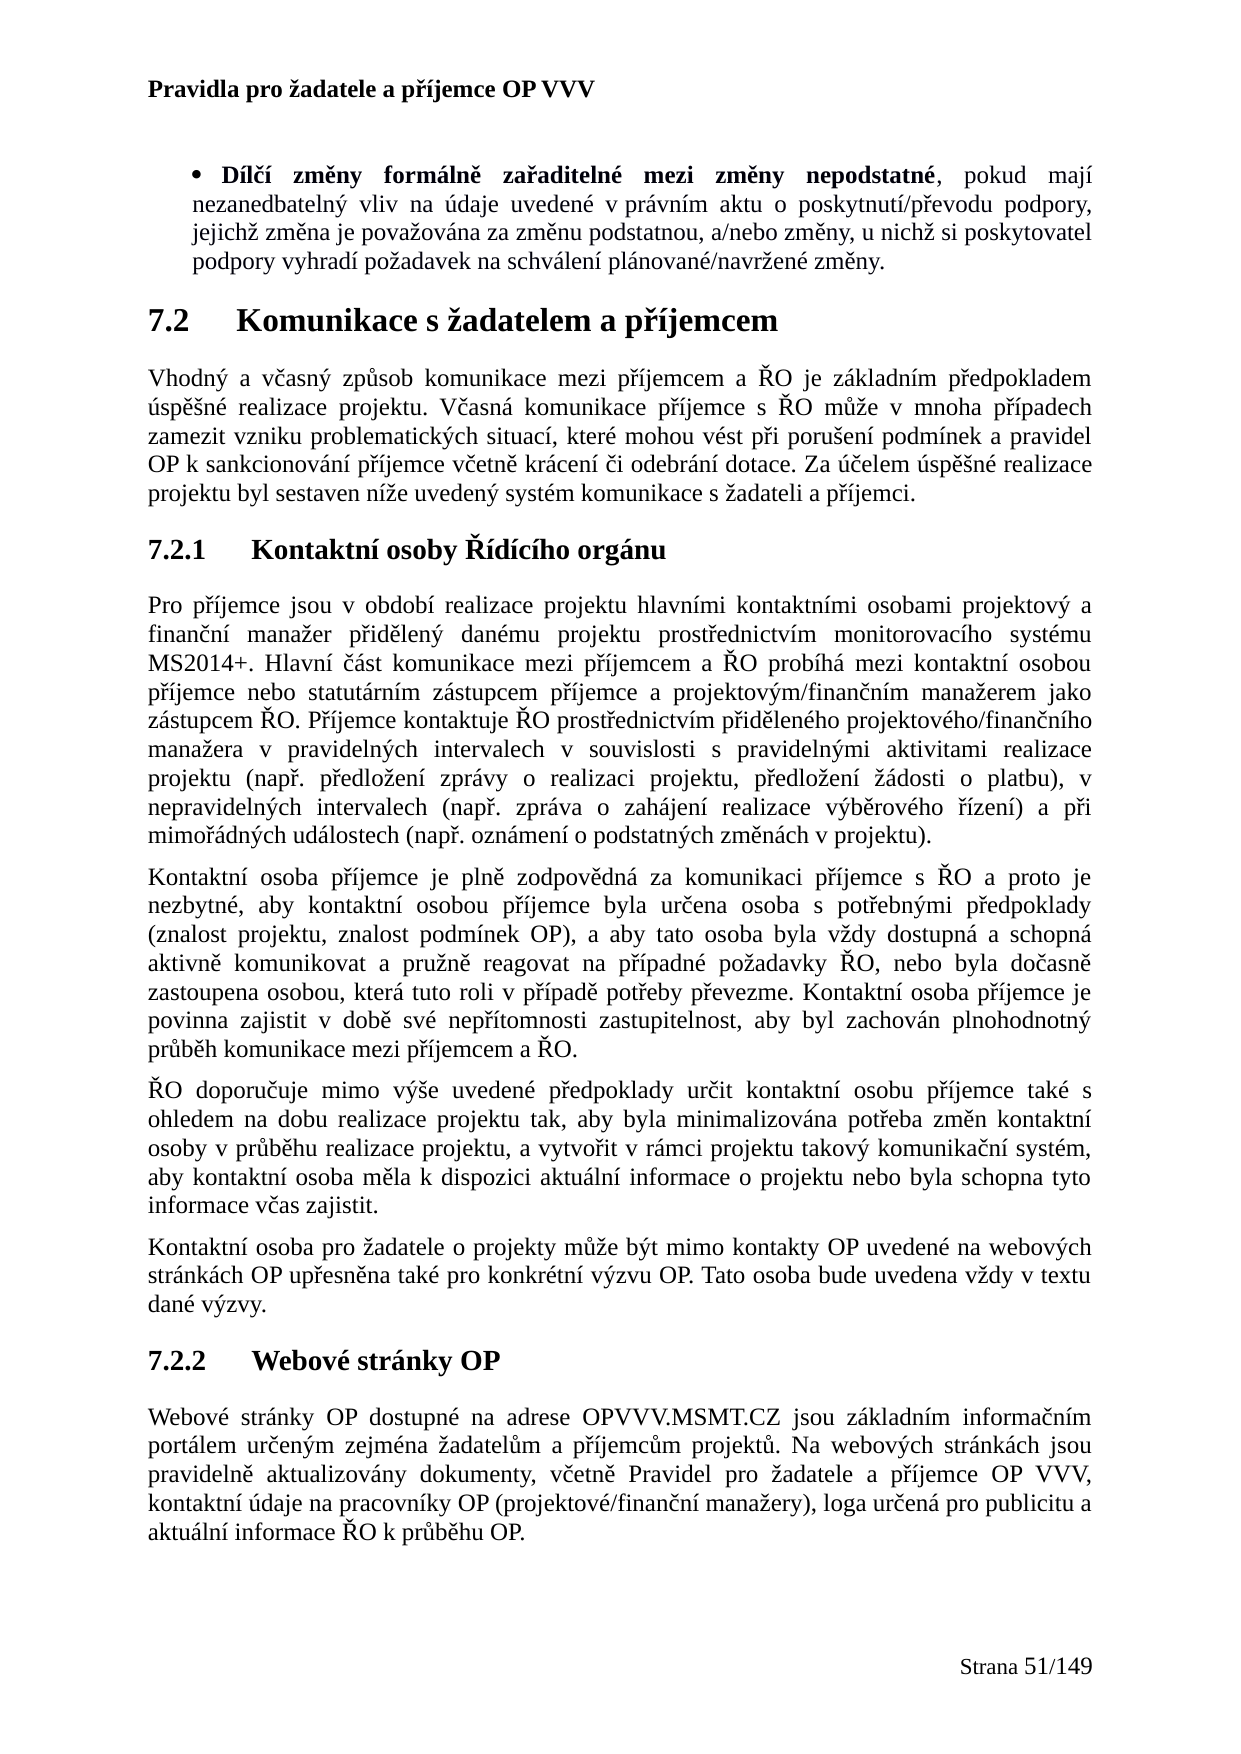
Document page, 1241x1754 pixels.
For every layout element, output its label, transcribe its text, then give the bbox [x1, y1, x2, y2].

text Vhodný a včasný způsob komunikace mezi příjemcem a ŘO je základním předpokladem úspěšné realizace projektu. Včasná komunikace příjemce s ŘO může v mnoha případech zamezit vzniku problematických situací, které mohou vést při porušení podmínek a pravidel OP k sankcionování příjemce včetně krácení či odebrání dotace. Za účelem úspěšné realizace projektu byl sestaven níže uvedený systém komunikace s žadateli a příjemci. [148, 363, 1093, 507]
text Kontaktní osoba příjemce je plně zodpovědná za komunikaci příjemce s ŘO a proto je nezbytné, aby kontaktní osobou příjemce byla určena osoba s potřebnými předpoklady (znalost projektu, znalost podmínek OP), a aby tato osoba byla vždy dostupná a schopná aktivně komunikovat a pružně reagovat na případné požadavky ŘO, nebo byla dočasně zastoupena osobou, která tuto roli v případě potřeby převezme. Kontaktní osoba příjemce je povinna zajistit v době své nepřítomnosti zastupitelnost, aby byl zachován plnohodnotný průběh komunikace mezi příjemcem a ŘO. [148, 862, 1093, 1063]
list Dílčí změny formálně zařaditelné mezi změny nepodstatné, pokud mají nezanedbatelný vliv na údaje uvedené v právním aktu o poskytnutí/převodu podpory, jejichž změna je považována za změnu podstatnou, a/nebo změny, u nichž si poskytovatel podpory vyhradí požadavek na schválení plánované/navržené změny. [192, 160, 1093, 275]
list Kontaktní osoby Řídícího orgánu [148, 532, 1093, 566]
text Kontaktní osoba pro žadatele o projekty může být mimo kontakty OP uvedené na webových stránkách OP upřesněna také pro konkrétní výzvu OP. Tato osoba bude uvedena vždy v textu dané výzvy. [148, 1232, 1093, 1318]
text Webové stránky OP dostupné na adrese OPVVV.MSMT.CZ jsou základním informačním portálem určeným zejména žadatelům a příjemcům projektů. Na webových stránkách jsou pravidelně aktualizovány dokumenty, včetně Pravidel pro žadatele a příjemce OP VVV, kontaktní údaje na pracovníky OP (projektové/finanční manažery), loga určená pro publicitu a aktuální informace ŘO k průběhu OP. [148, 1402, 1093, 1545]
subtitle Komunikace s žadatelem a příjemcem [148, 300, 1093, 338]
list Webové stránky OP [148, 1343, 1093, 1377]
text Pro příjemce jsou v období realizace projektu hlavními kontaktními osobami projektový a finanční manažer přidělený danému projektu prostřednictvím monitorovacího systému MS2014+. Hlavní část komunikace mezi příjemcem a ŘO probíhá mezi kontaktní osobou příjemce nebo statutárním zástupcem příjemce a projektovým/finančním manažerem jako zástupcem ŘO. Příjemce kontaktuje ŘO prostřednictvím přiděleného projektového/finančního manažera v pravidelných intervalech v souvislosti s pravidelnými aktivitami realizace projektu (např. předložení zprávy o realizaci projektu, předložení žádosti o platbu), v nepravidelných intervalech (např. zpráva o zahájení realizace výběrového řízení) a při mimořádných událostech (např. oznámení o podstatných změnách v projektu). [148, 591, 1093, 849]
text ŘO doporučuje mimo výše uvedené předpoklady určit kontaktní osobu příjemce také s ohledem na dobu realizace projektu tak, aby byla minimalizována potřeba změn kontaktní osoby v průběhu realizace projektu, a vytvořit v rámci projektu takový komunikační systém, aby kontaktní osoba měla k dispozici aktuální informace o projektu nebo byla schopna tyto informace včas zajistit. [148, 1076, 1093, 1219]
